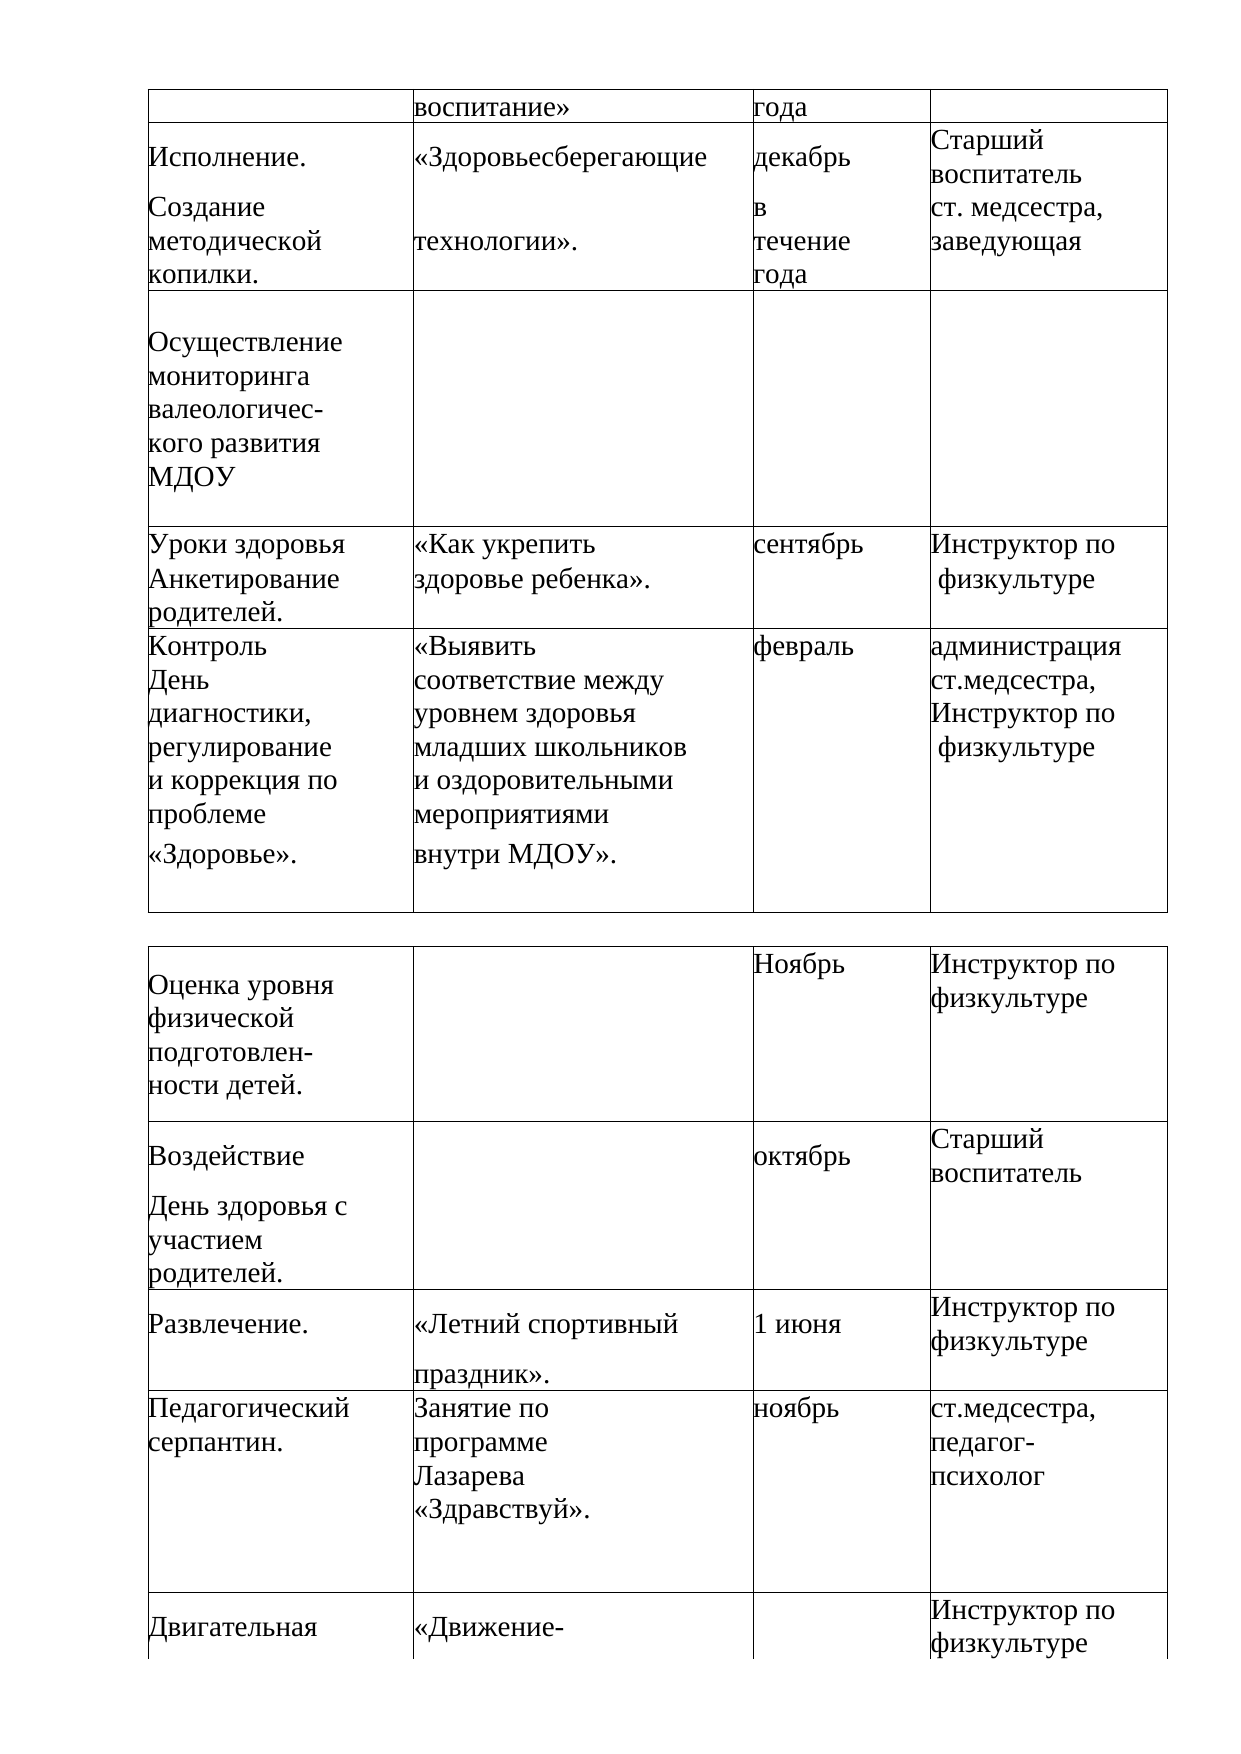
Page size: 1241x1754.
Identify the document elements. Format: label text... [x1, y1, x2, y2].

table_cell [931, 1255, 1167, 1289]
table_cell «Выявить [414, 629, 753, 662]
table_cell «Как укрепить [414, 527, 753, 561]
table_cell [754, 1255, 930, 1289]
table_cell [754, 291, 930, 324]
table_cell Анкетирование [149, 561, 413, 594]
table_cell [931, 325, 1167, 358]
table_cell Двигательная [149, 1593, 413, 1659]
table_cell [931, 291, 1167, 324]
table_cell Лазарева [414, 1458, 753, 1491]
table_cell [931, 1558, 1167, 1592]
table_cell сентябрь [754, 527, 930, 561]
table_cell [931, 876, 1167, 912]
table_cell соответствие между [414, 662, 753, 695]
table_cell 1 июня [754, 1290, 930, 1356]
table_cell [414, 325, 753, 358]
table_cell технологии». [414, 223, 753, 256]
table_cell День здоровья с [149, 1188, 413, 1222]
table_cell [754, 358, 930, 392]
table_cell Педагогический [149, 1391, 413, 1424]
table_cell [754, 325, 930, 358]
table_cell [754, 876, 930, 912]
table_cell праздник». [414, 1356, 753, 1390]
table_cell ст.медсестра, [931, 662, 1167, 695]
table_cell [414, 1222, 753, 1255]
table_cell Развлечение. [149, 1290, 413, 1356]
table_cell [414, 358, 753, 392]
table_cell [414, 392, 753, 425]
table_cell [754, 695, 930, 729]
table_cell [931, 763, 1167, 796]
table_cell Инструктор по физкультуре [931, 1290, 1167, 1356]
table_cell здоровье ребенка». [414, 561, 753, 594]
table_cell [931, 595, 1167, 628]
table_cell диагностики, [149, 695, 413, 729]
table_cell администрация [931, 629, 1167, 662]
table_cell [149, 291, 413, 324]
table_cell [149, 492, 413, 526]
table_cell Инструктор по [931, 695, 1167, 729]
table_cell [931, 256, 1167, 290]
table_cell методической [149, 223, 413, 256]
table_cell [754, 425, 930, 492]
table_cell [931, 1491, 1167, 1525]
table_cell [754, 1188, 930, 1222]
table_cell «Здоровье». [149, 830, 413, 876]
table_cell Создание [149, 189, 413, 223]
table_cell [149, 1458, 413, 1491]
table_cell заведующая [931, 223, 1167, 256]
table_cell Занятие по [414, 1391, 753, 1424]
table_cell Контроль [149, 629, 413, 662]
table_cell [754, 492, 930, 526]
table_cell участием [149, 1222, 413, 1255]
table_cell [414, 492, 753, 526]
table_cell психолог [931, 1458, 1167, 1491]
table_cell [931, 1356, 1167, 1390]
table_cell [754, 595, 930, 628]
table_cell [414, 876, 753, 912]
table_cell и оздоровительными [414, 763, 753, 796]
table_cell [931, 1188, 1167, 1222]
table_cell [931, 392, 1167, 425]
table_cell внутри МДОУ». [414, 830, 753, 876]
table_cell воспитание» [414, 90, 753, 122]
table_header Инструктор по физкультуре [931, 947, 1167, 1121]
table_cell День [149, 662, 413, 695]
table_cell [931, 425, 1167, 492]
table_cell серпантин. [149, 1424, 413, 1458]
table_cell Инструктор по [931, 527, 1167, 561]
table_cell [754, 1356, 930, 1390]
table_cell [414, 256, 753, 290]
table_cell [754, 1424, 930, 1458]
table_cell [414, 1558, 753, 1592]
table_cell [414, 1122, 753, 1188]
table_cell [931, 796, 1167, 829]
table_cell [414, 425, 753, 492]
table_cell [754, 561, 930, 594]
table_cell [931, 358, 1167, 392]
table_cell [931, 492, 1167, 526]
table_cell физкультуре [931, 729, 1167, 762]
table_cell [754, 1458, 930, 1491]
table_cell февраль [754, 629, 930, 662]
table_cell [931, 830, 1167, 876]
table_cell [414, 189, 753, 223]
table_cell [754, 729, 930, 762]
table_cell «Здоровьесберегающие [414, 123, 753, 189]
table_cell уровнем здоровья [414, 695, 753, 729]
table_cell мероприятиями [414, 796, 753, 829]
table_cell года [754, 90, 930, 122]
table_cell [931, 1222, 1167, 1255]
table_cell родителей. [149, 1255, 413, 1289]
table_cell течение [754, 223, 930, 256]
table_cell младших школьников [414, 729, 753, 762]
table_cell [149, 90, 413, 122]
table_cell [931, 90, 1167, 122]
table_cell [754, 830, 930, 876]
table_header Оценка уровня физической подготовлен- ности детей. [149, 947, 413, 1121]
table_cell [149, 1558, 413, 1592]
table_cell Осуществление [149, 325, 413, 358]
table_cell [754, 392, 930, 425]
table_cell Воздействие [149, 1122, 413, 1188]
table_cell педагог- [931, 1424, 1167, 1458]
table_cell [414, 595, 753, 628]
table_cell [149, 1525, 413, 1558]
table_header [414, 947, 753, 1121]
table_cell Инструктор по физкультуре [931, 1593, 1167, 1659]
table_cell и коррекция по [149, 763, 413, 796]
table_cell [754, 1558, 930, 1592]
table_cell программе [414, 1424, 753, 1458]
table_cell родителей. [149, 595, 413, 628]
table_cell в [754, 189, 930, 223]
table_cell проблеме [149, 796, 413, 829]
table_cell физкультуре [931, 561, 1167, 594]
table_cell копилки. [149, 256, 413, 290]
table_cell [414, 1255, 753, 1289]
table_cell [414, 291, 753, 324]
table_cell [414, 1525, 753, 1558]
table_cell [754, 662, 930, 695]
table_cell [754, 1525, 930, 1558]
table_cell ст.медсестра, [931, 1391, 1167, 1424]
table_cell мониторинга [149, 358, 413, 392]
table_cell октябрь [754, 1122, 930, 1188]
table_cell [754, 1593, 930, 1659]
table_cell [149, 1356, 413, 1390]
table_cell декабрь [754, 123, 930, 189]
table_cell [754, 796, 930, 829]
table_cell [931, 1525, 1167, 1558]
table_cell Уроки здоровья [149, 527, 413, 561]
table_cell [754, 763, 930, 796]
table_cell «Здравствуй». [414, 1491, 753, 1525]
table_cell Старший воспитатель [931, 1122, 1167, 1188]
table_cell регулирование [149, 729, 413, 762]
table_cell «Движение- [414, 1593, 753, 1659]
table_cell валеологичес- [149, 392, 413, 425]
table_cell ноябрь [754, 1391, 930, 1424]
table_cell года [754, 256, 930, 290]
table_cell Исполнение. [149, 123, 413, 189]
table_cell кого развития МДОУ [149, 425, 413, 492]
table_cell «Летний спортивный [414, 1290, 753, 1356]
table_cell [754, 1222, 930, 1255]
table_cell ст. медсестра, [931, 189, 1167, 223]
table_cell [754, 1491, 930, 1525]
table_header Ноябрь [754, 947, 930, 1121]
table_cell Старший воспитатель [931, 123, 1167, 189]
table_cell [149, 1491, 413, 1525]
table_cell [149, 876, 413, 912]
table_cell [414, 1188, 753, 1222]
